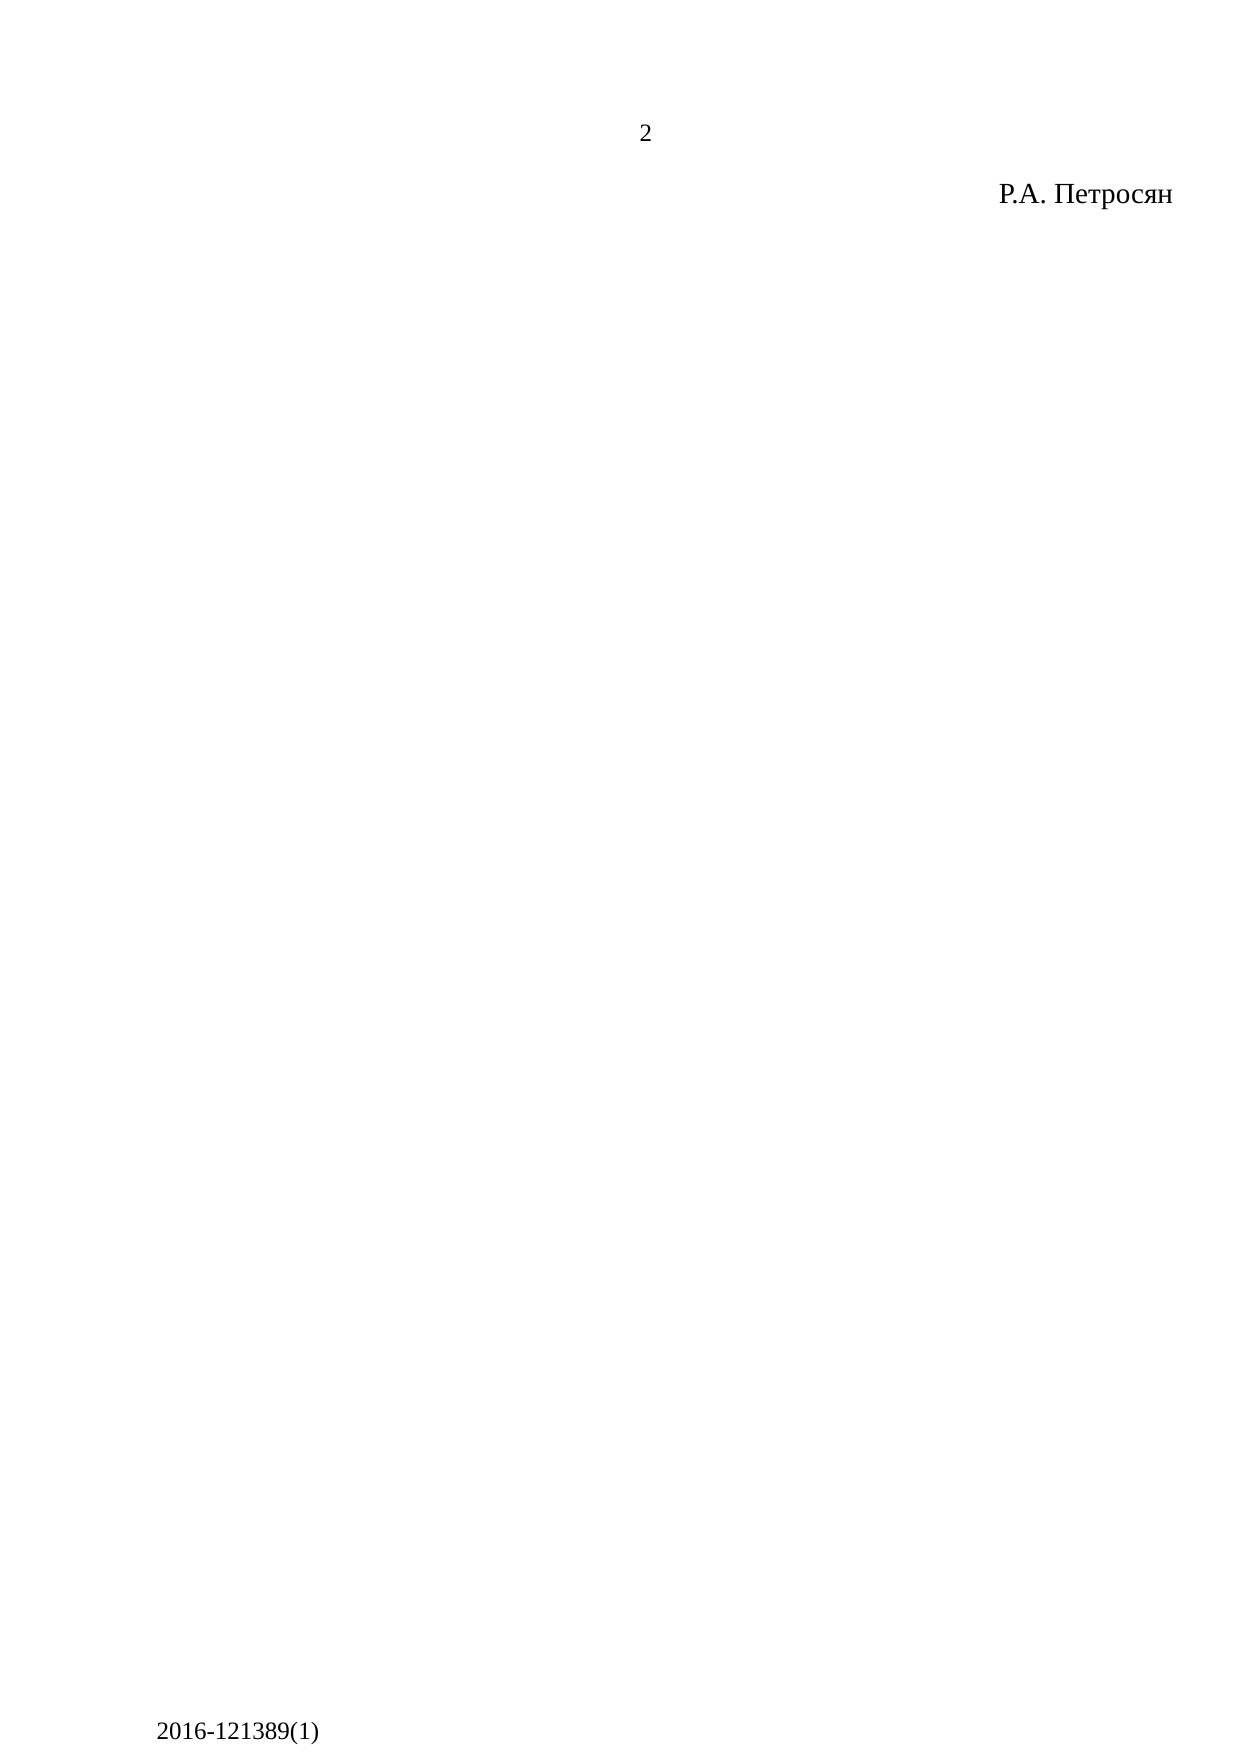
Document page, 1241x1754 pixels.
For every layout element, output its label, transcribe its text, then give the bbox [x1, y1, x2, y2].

text Р.А. Петросян [118, 176, 1173, 210]
